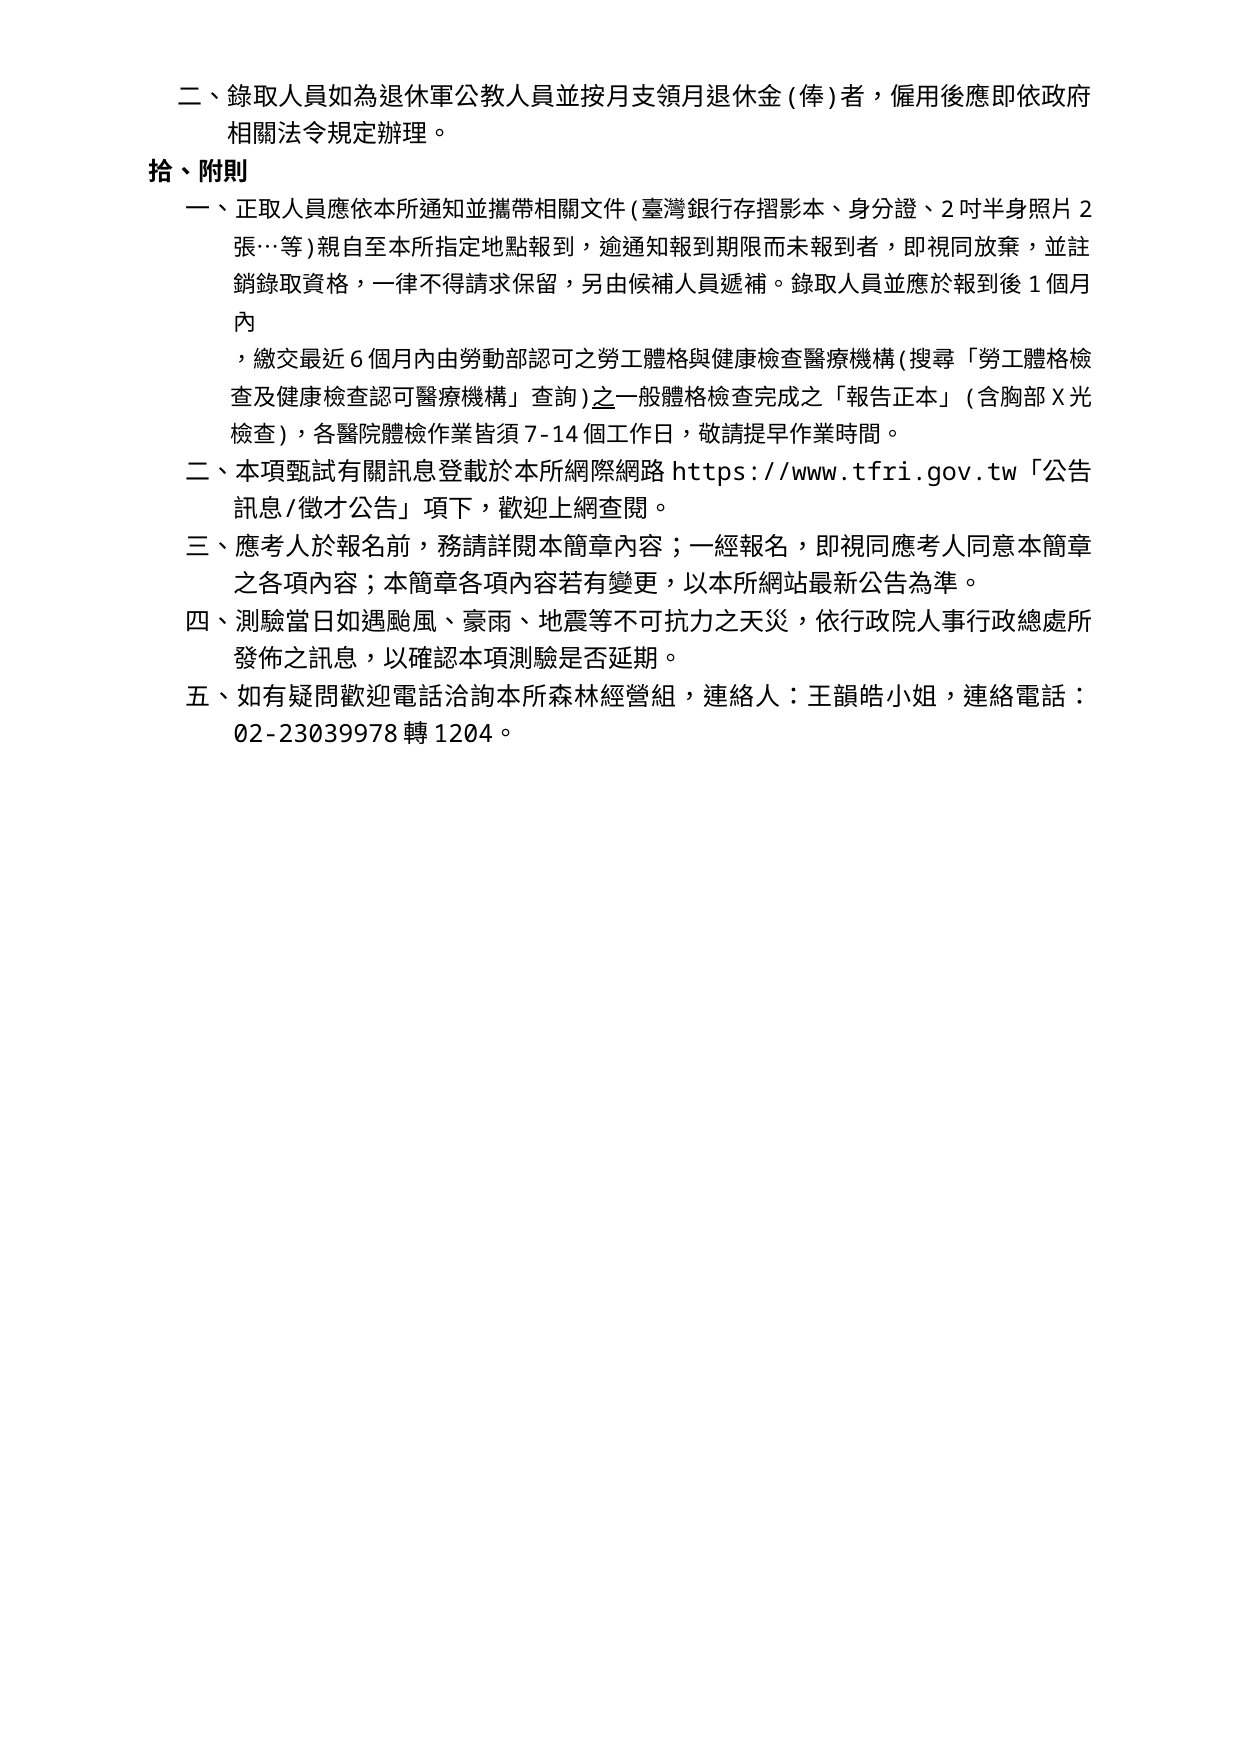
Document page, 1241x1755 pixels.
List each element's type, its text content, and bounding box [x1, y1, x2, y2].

text 二、錄取人員如為退休軍公教人員並按月支領月退休金(俸)者，僱用後應即依政府相關法令規定辦理。 [177, 75, 1093, 150]
text 二、本項甄試有關訊息登載於本所網際網路https://www.tfri.gov.tw「公告訊息/徵才公告」項下，歡迎上網查閱。 [185, 450, 1093, 525]
text 四、測驗當日如遇颱風、豪雨、地震等不可抗力之天災，依行政院人事行政總處所發佈之訊息，以確認本項測驗是否延期。 [185, 600, 1093, 675]
text 三、應考人於報名前，務請詳閱本簡章內容；一經報名，即視同應考人同意本簡章之各項內容；本簡章各項內容若有變更，以本所網站最新公告為準。 [185, 525, 1093, 600]
text 一、正取人員應依本所通知並攜帶相關文件(臺灣銀行存摺影本、身分證、2吋半身照片2張…等)親自至本所指定地點報到，逾通知報到期限而未報到者，即視同放棄，並註銷錄取資格，一律不得請求保留，另由候補人員遞補。錄取人員並應於報到後1個月內 [185, 187, 1093, 337]
text 五、如有疑問歡迎電話洽詢本所森林經營組，連絡人：王韻皓小姐，連絡電話：02-23039978轉1204。 [185, 675, 1093, 750]
text ，繳交最近6個月內由勞動部認可之勞工體格與健康檢查醫療機構(搜尋「勞工體格檢查及健康檢查認可醫療機構」查詢)之一般體格檢查完成之「報告正本」(含胸部X光檢查)，各醫院體檢作業皆須7-14個工作日，敬請提早作業時間。 [230, 337, 1093, 450]
text 拾、附則 [148, 150, 1093, 187]
